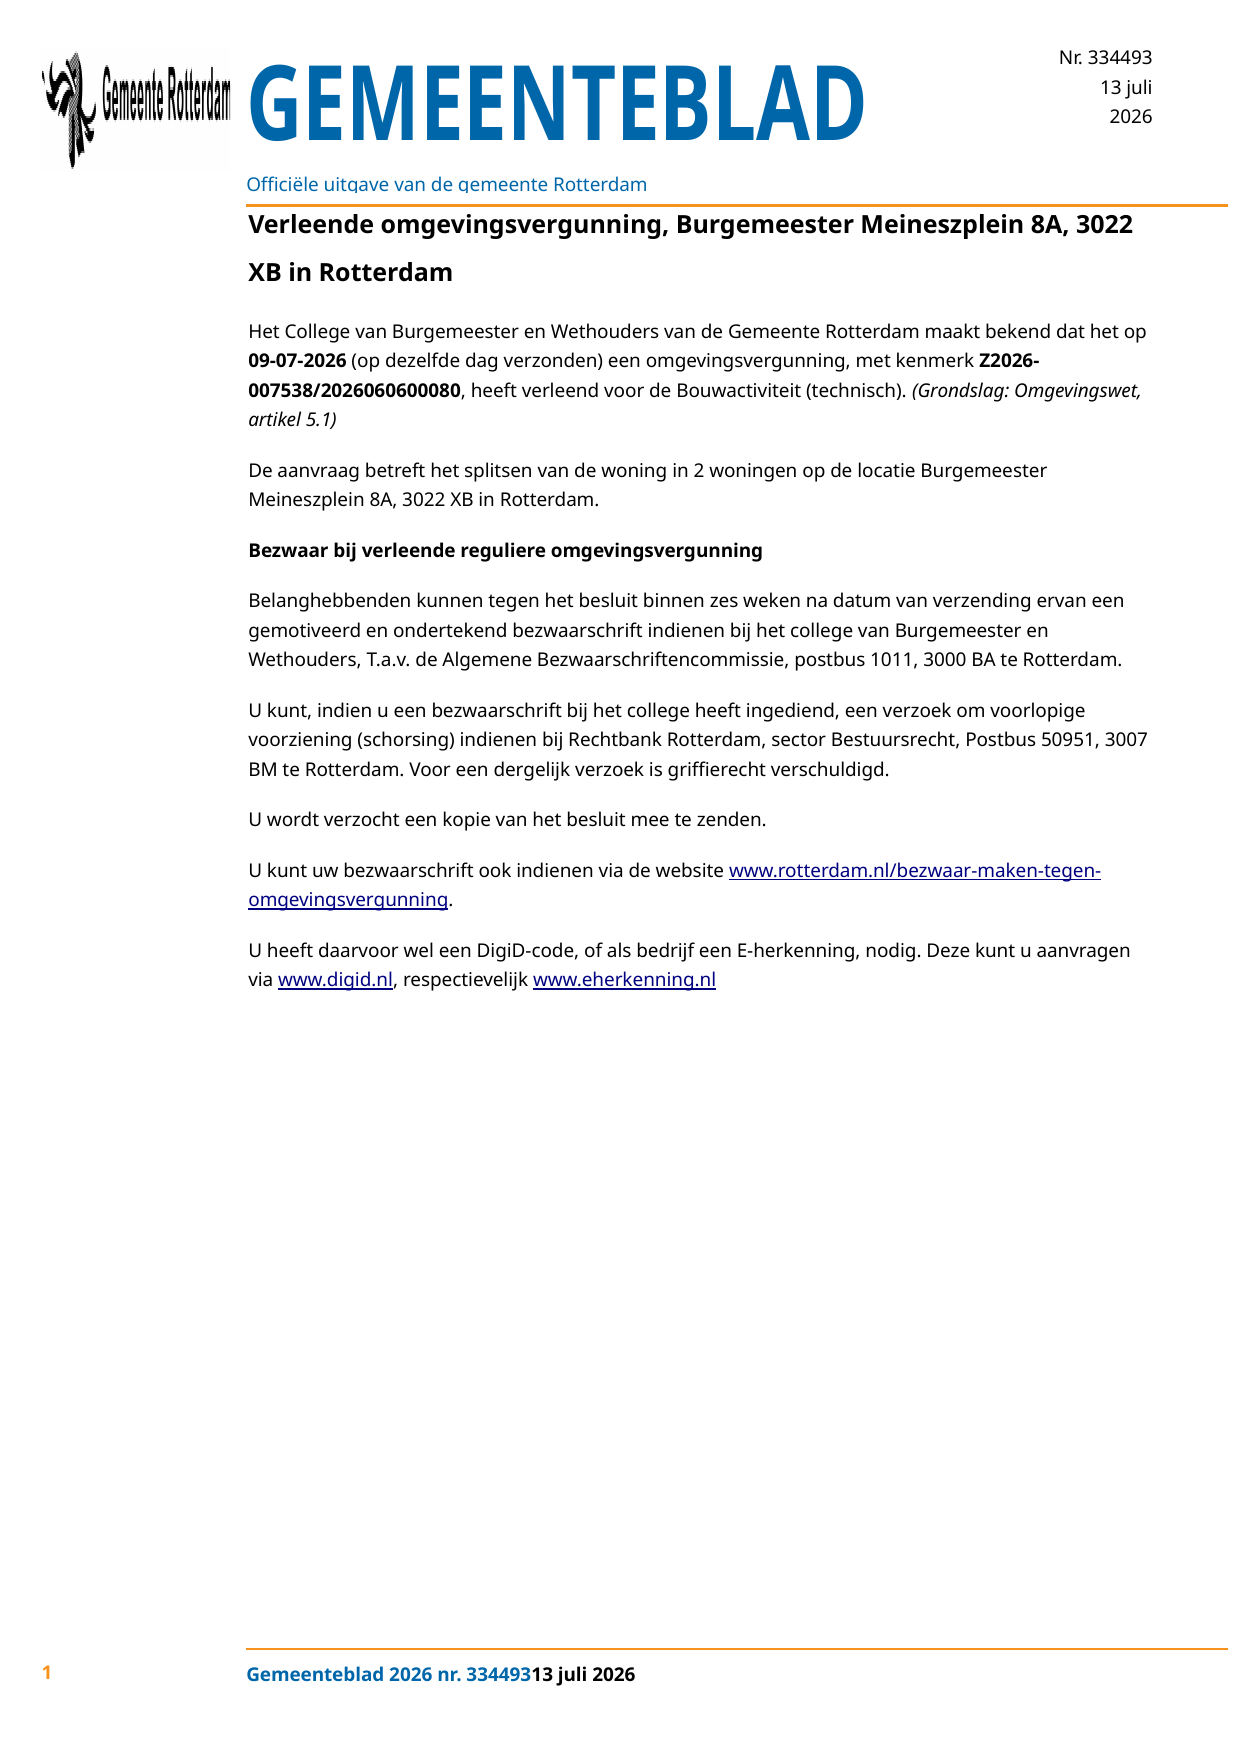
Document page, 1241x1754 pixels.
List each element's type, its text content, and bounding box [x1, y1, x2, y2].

text U kunt, indien u een bezwaarschrift bij het college heeft ingediend, een verzoek om voorlopige voorziening (schorsing) indienen bij Rechtbank Rotterdam, sector Bestuursrecht, Postbus 50951, 3007 BM te Rotterdam. Voor een dergelijk verzoek is griffierecht verschuldigd. [248, 697, 1152, 782]
text Verleende omgevingsvergunning, Burgemeester Meineszplein 8A, 3022 XB in Rotterdam [248, 207, 1152, 288]
text U kunt uw bezwaarschrift ook indienen via de website www.rotterdam.nl/bezwaar-maken-tegen-omgevingsvergunning. [248, 857, 1152, 912]
picture [41, 47, 231, 172]
text Belanghebbenden kunnen tegen het besluit binnen zes weken na datum van verzending ervan een gemotiveerd en ondertekend bezwaarschrift indienen bij het college van Burgemeester en Wethouders, T.a.v. de Algemene Bezwaarschriftencommissie, postbus 1011, 3000 BA te Rotterdam. [248, 587, 1152, 672]
text Het College van Burgemeester en Wethouders van de Gemeente Rotterdam maakt bekend dat het op 09-07-2026 (op dezelfde dag verzonden) een omgevingsvergunning, met kenmerk Z2026-007538/2026060600080, heeft verleend voor de Bouwactiviteit (technisch). (Grondslag: Omgevingswet, artikel 5.1) [248, 318, 1152, 432]
text De aanvraag betreft het splitsen van de woning in 2 woningen op de locatie Burgemeester Meineszplein 8A, 3022 XB in Rotterdam. [248, 457, 1152, 512]
text U wordt verzocht een kopie van het besluit mee te zenden. [248, 807, 1152, 832]
text U heeft daarvoor wel een DigiD-code, of als bedrijf een E-herkenning, nodig. Deze kunt u aanvragen via www.digid.nl, respectievelijk www.eherkenning.nl [248, 937, 1152, 992]
text Bezwaar bij verleende reguliere omgevingsvergunning [248, 537, 1152, 563]
